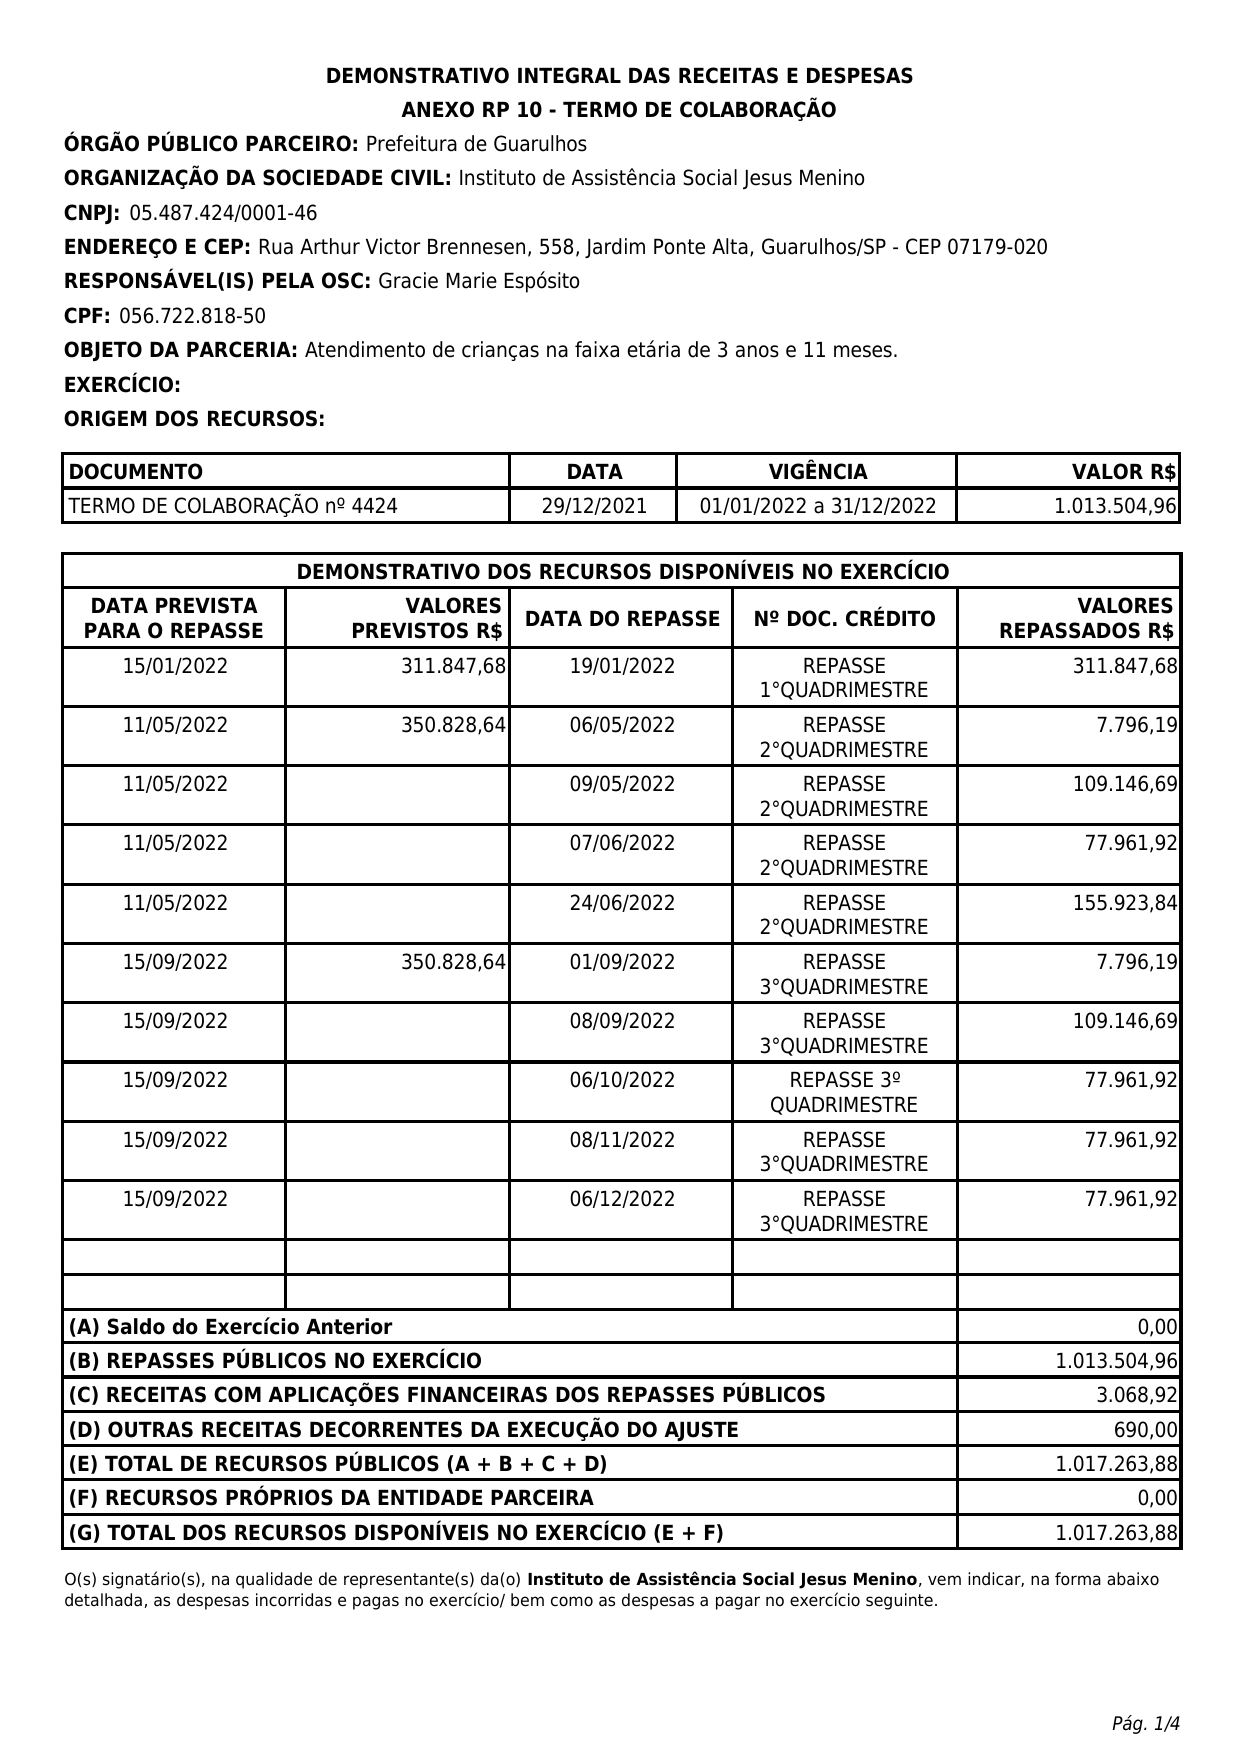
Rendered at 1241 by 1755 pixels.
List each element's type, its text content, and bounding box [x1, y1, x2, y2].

table_header DEMONSTRATIVO DOS RECURSOS DISPONÍVEIS NO EXERCÍCIO [64, 555, 1179, 586]
table_cell 1.013.504,96 [958, 490, 1178, 521]
table_cell 06/05/2022 [511, 708, 731, 764]
table_cell REPASSE 3°QUADRIMESTRE [734, 1004, 956, 1060]
table_cell 07/06/2022 [511, 826, 731, 883]
text ENDEREÇO E CEP: Rua Arthur Victor Brennesen, 558, Jardim Ponte Alta, Guarulhos/SP - CEP 07179-020 [64, 235, 1193, 259]
table_cell [64, 1276, 284, 1308]
text RESPONSÁVEL(IS) PELA OSC: Gracie Marie Espósito [64, 269, 1193, 294]
table_cell 3.068,92 [959, 1379, 1179, 1410]
table_cell (C) RECEITAS COM APLICAÇÕES FINANCEIRAS DOS REPASSES PÚBLICOS [64, 1379, 956, 1410]
table_cell 11/05/2022 [64, 767, 284, 823]
table_cell 155.923,84 [959, 886, 1179, 942]
text OBJETO DA PARCERIA: Atendimento de crianças na faixa etária de 3 anos e 11 meses. [64, 338, 1193, 363]
table_cell 109.146,69 [959, 1004, 1179, 1060]
table_cell TERMO DE COLABORAÇÃO nº 4424 [64, 490, 508, 521]
table_cell 350.828,64 [287, 708, 508, 764]
table_cell 06/12/2022 [511, 1182, 731, 1238]
table_cell 15/09/2022 [64, 1064, 284, 1120]
table_cell 09/05/2022 [511, 767, 731, 823]
table_cell [287, 886, 508, 942]
table_cell [959, 1276, 1179, 1308]
table_cell [734, 1241, 956, 1272]
table_cell [287, 1276, 508, 1308]
table_cell 29/12/2021 [511, 490, 675, 521]
table_cell 77.961,92 [959, 1064, 1179, 1120]
table_header DOCUMENTO [64, 455, 508, 486]
subtitle EXERCÍCIO: [64, 373, 1193, 397]
table_cell 15/09/2022 [64, 1004, 284, 1060]
table_cell [287, 1241, 508, 1272]
table_cell 690,00 [959, 1413, 1179, 1444]
table_cell 08/11/2022 [511, 1123, 731, 1179]
table_cell REPASSE 3°QUADRIMESTRE [734, 1123, 956, 1179]
table_cell REPASSE 2°QUADRIMESTRE [734, 708, 956, 764]
table_cell (D) OUTRAS RECEITAS DECORRENTES DA EXECUÇÃO DO AJUSTE [64, 1413, 956, 1444]
text CNPJ: 05.487.424/0001-46 [64, 201, 1193, 225]
table_cell [287, 826, 508, 883]
table_cell 311.847,68 [959, 649, 1179, 705]
table_cell REPASSE 3°QUADRIMESTRE [734, 1182, 956, 1238]
table_cell Nº DOC. CRÉDITO [734, 589, 956, 646]
table_cell 15/09/2022 [64, 1182, 284, 1238]
table_cell 06/10/2022 [511, 1064, 731, 1120]
table_cell VALORES REPASSADOS R$ [959, 589, 1179, 646]
table_cell 24/06/2022 [511, 886, 731, 942]
table_cell [64, 1241, 284, 1272]
table_cell VALORES PREVISTOS R$ [287, 589, 508, 646]
table_cell 01/09/2022 [511, 945, 731, 1001]
table_cell 311.847,68 [287, 649, 508, 705]
table_cell REPASSE 3°QUADRIMESTRE [734, 945, 956, 1001]
table_cell [287, 1182, 508, 1238]
text ORIGEM DOS RECURSOS: [64, 407, 1193, 431]
table_cell REPASSE 2°QUADRIMESTRE [734, 767, 956, 823]
table_cell 77.961,92 [959, 1182, 1179, 1238]
table_cell 0,00 [959, 1311, 1179, 1341]
table_cell 350.828,64 [287, 945, 508, 1001]
table_cell 15/09/2022 [64, 945, 284, 1001]
table_cell (E) TOTAL DE RECURSOS PÚBLICOS (A + B + C + D) [64, 1447, 956, 1478]
table_cell [287, 1064, 508, 1120]
table_cell (G) TOTAL DOS RECURSOS DISPONÍVEIS NO EXERCÍCIO (E + F) [64, 1516, 956, 1547]
text ORGANIZAÇÃO DA SOCIEDADE CIVIL: Instituto de Assistência Social Jesus Menino [64, 166, 1193, 191]
table_cell [511, 1241, 731, 1272]
table_cell DATA DO REPASSE [511, 589, 731, 646]
table_cell DATA PREVISTA PARA O REPASSE [64, 589, 284, 646]
table_cell 11/05/2022 [64, 826, 284, 883]
table_cell [959, 1241, 1179, 1272]
text O(s) signatário(s), na qualidade de representante(s) da(o) Instituto de Assistência Social Jesus Menino, vem indicar, na forma abaixo detalhada, as despesas incorridas e pagas no exercício/ bem como as despesas a pagar no exercício seguinte. [64, 1570, 1193, 1610]
table_header DATA [511, 455, 675, 486]
table_cell REPASSE 2°QUADRIMESTRE [734, 886, 956, 942]
table_cell 7.796,19 [959, 708, 1179, 764]
table_cell [287, 1123, 508, 1179]
table_cell 1.013.504,96 [959, 1344, 1179, 1375]
table_cell REPASSE 3º QUADRIMESTRE [734, 1064, 956, 1120]
table_cell 77.961,92 [959, 826, 1179, 883]
table_cell 01/01/2022 a 31/12/2022 [678, 490, 955, 521]
text ÓRGÃO PÚBLICO PARCEIRO: Prefeitura de Guarulhos [64, 132, 1193, 156]
table_cell 109.146,69 [959, 767, 1179, 823]
table_cell 11/05/2022 [64, 886, 284, 942]
text CPF: 056.722.818-50 [64, 304, 1193, 328]
table_cell REPASSE 1°QUADRIMESTRE [734, 649, 956, 705]
table_header VIGÊNCIA [678, 455, 955, 486]
table_cell [734, 1276, 956, 1308]
table_cell 15/01/2022 [64, 649, 284, 705]
table_cell (B) REPASSES PÚBLICOS NO EXERCÍCIO [64, 1344, 956, 1375]
table_cell 08/09/2022 [511, 1004, 731, 1060]
table_cell 77.961,92 [959, 1123, 1179, 1179]
table_cell 1.017.263,88 [959, 1516, 1179, 1547]
table_cell 11/05/2022 [64, 708, 284, 764]
table_header VALOR R$ [958, 455, 1178, 486]
table_cell (A) Saldo do Exercício Anterior [64, 1311, 956, 1341]
table_cell [287, 1004, 508, 1060]
table_cell [511, 1276, 731, 1308]
table_cell 19/01/2022 [511, 649, 731, 705]
table_cell (F) RECURSOS PRÓPRIOS DA ENTIDADE PARCEIRA [64, 1481, 956, 1512]
table_cell REPASSE 2°QUADRIMESTRE [734, 826, 956, 883]
table_cell 7.796,19 [959, 945, 1179, 1001]
table_cell [287, 767, 508, 823]
table_cell 15/09/2022 [64, 1123, 284, 1179]
table_cell 1.017.263,88 [959, 1447, 1179, 1478]
subtitle ANEXO RP 10 - TERMO DE COLABORAÇÃO [401, 98, 1193, 122]
table_cell 0,00 [959, 1481, 1179, 1512]
